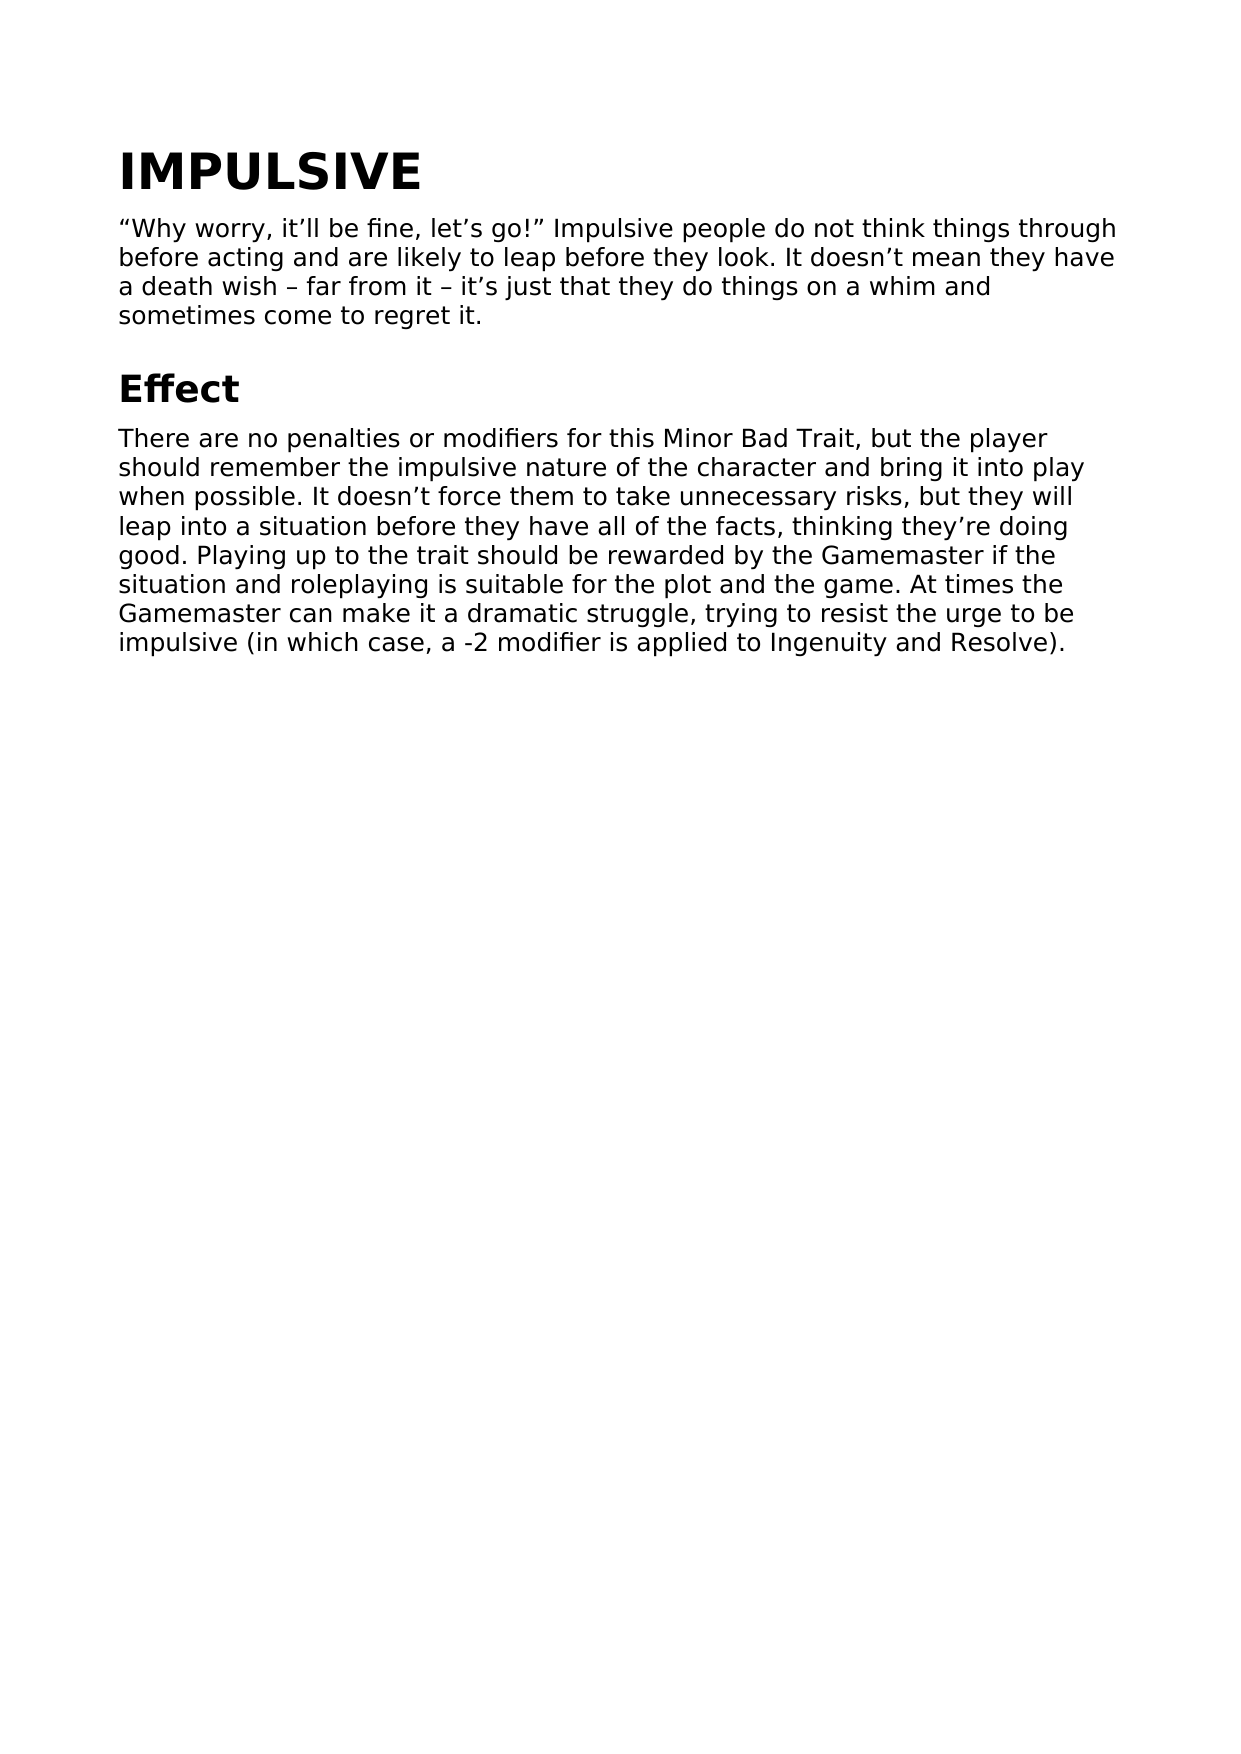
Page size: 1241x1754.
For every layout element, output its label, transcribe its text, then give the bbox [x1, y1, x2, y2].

subtitle Effect [118, 368, 1122, 412]
text “Why worry, it’ll be fine, let’s go!” Impulsive people do not think things through before acting and are likely to leap before they look. It doesn’t mean they have a death wish – far from it – it’s just that they do things on a whim and sometimes come to regret it. [118, 214, 1122, 331]
text There are no penalties or modifiers for this Minor Bad Trait, but the player should remember the impulsive nature of the character and bring it into play when possible. It doesn’t force them to take unnecessary risks, but they will leap into a situation before they have all of the facts, thinking they’re doing good. Playing up to the trait should be rewarded by the Gamemaster if the situation and roleplaying is suitable for the plot and the game. At times the Gamemaster can make it a dramatic struggle, trying to resist the urge to be impulsive (in which case, a -2 modifier is applied to Ingenuity and Resolve). [118, 424, 1122, 657]
subtitle IMPULSIVE [118, 143, 1122, 201]
